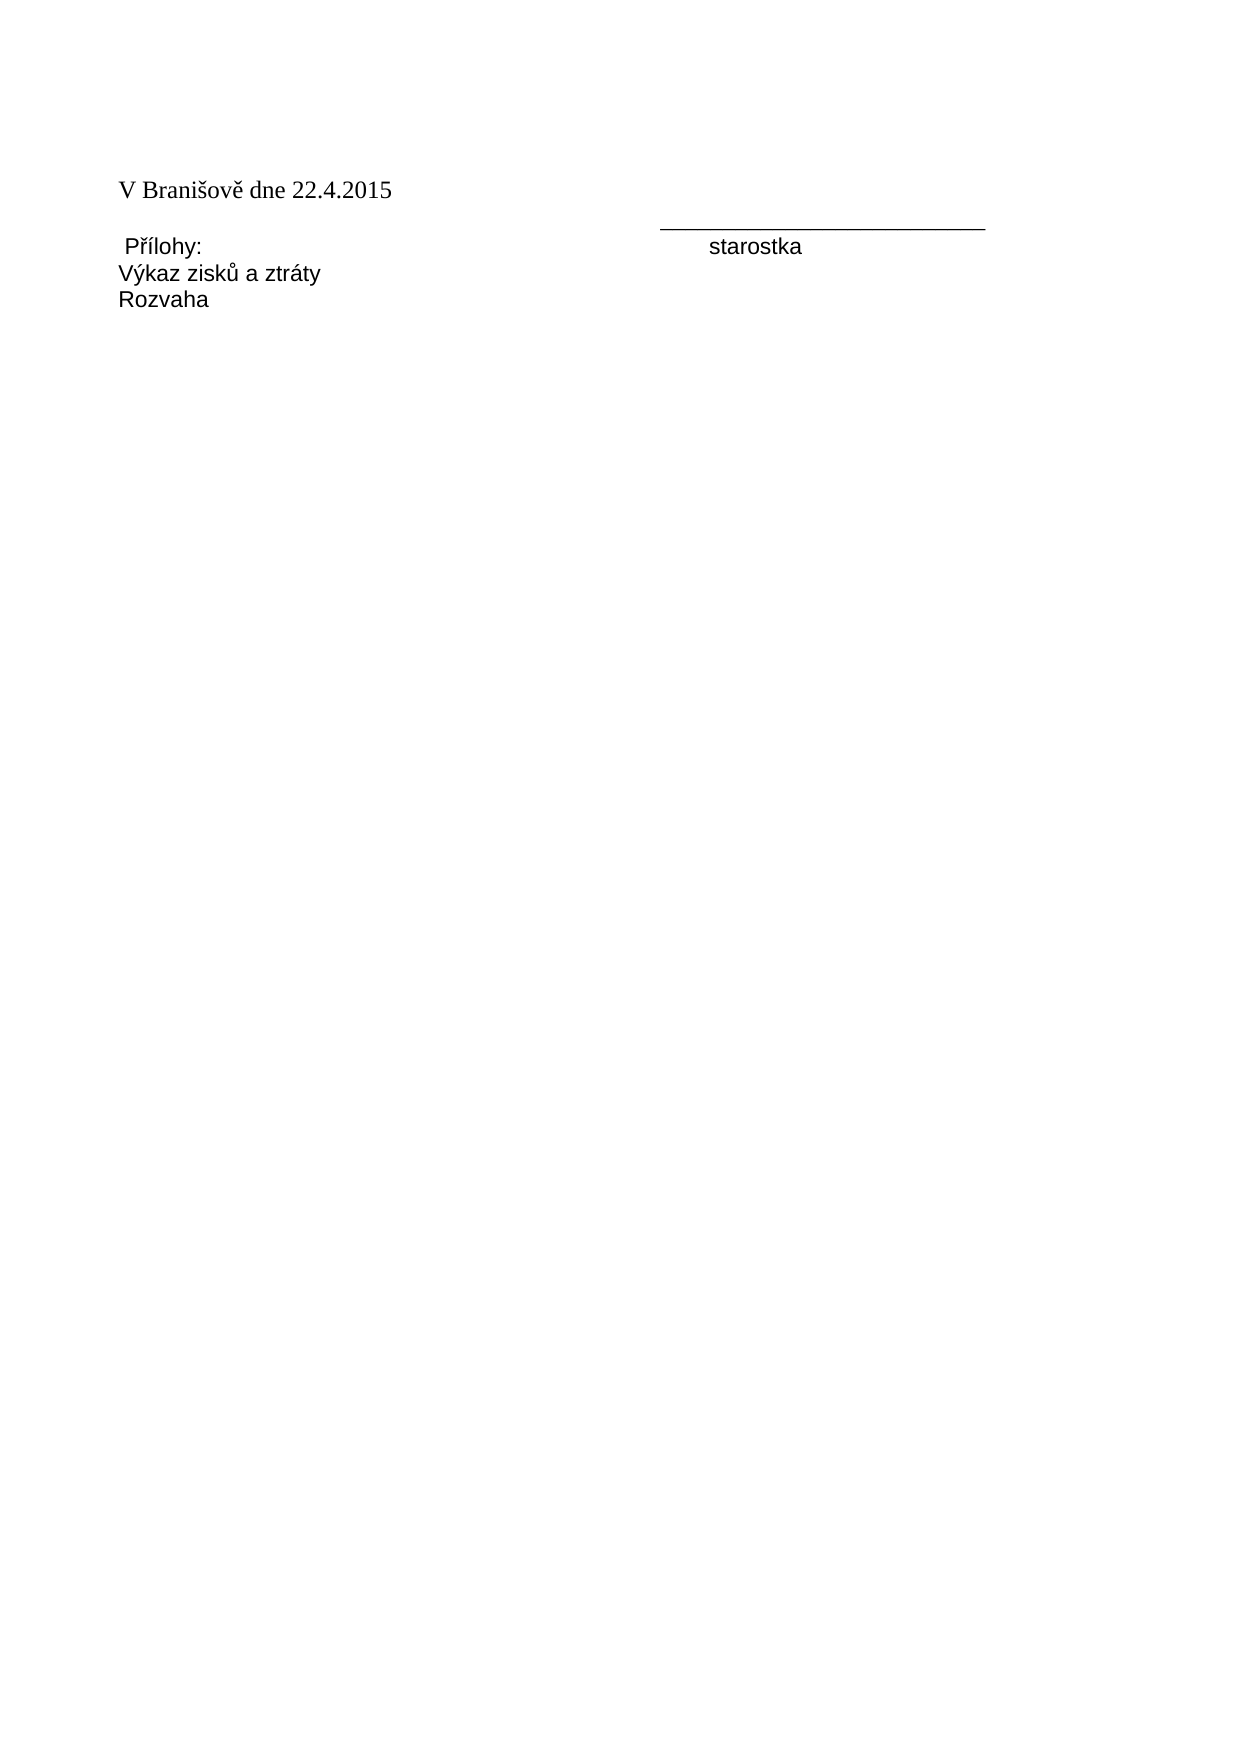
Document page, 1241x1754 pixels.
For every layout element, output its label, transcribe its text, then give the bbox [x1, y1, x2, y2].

text V Branišově dne 22.4.2015 [118, 176, 1122, 204]
text Výkaz zisků a ztráty [118, 259, 1122, 286]
text __________________________ [118, 204, 1122, 233]
text Rozvaha [118, 286, 1122, 312]
text Přílohy: starostka [118, 233, 1122, 259]
